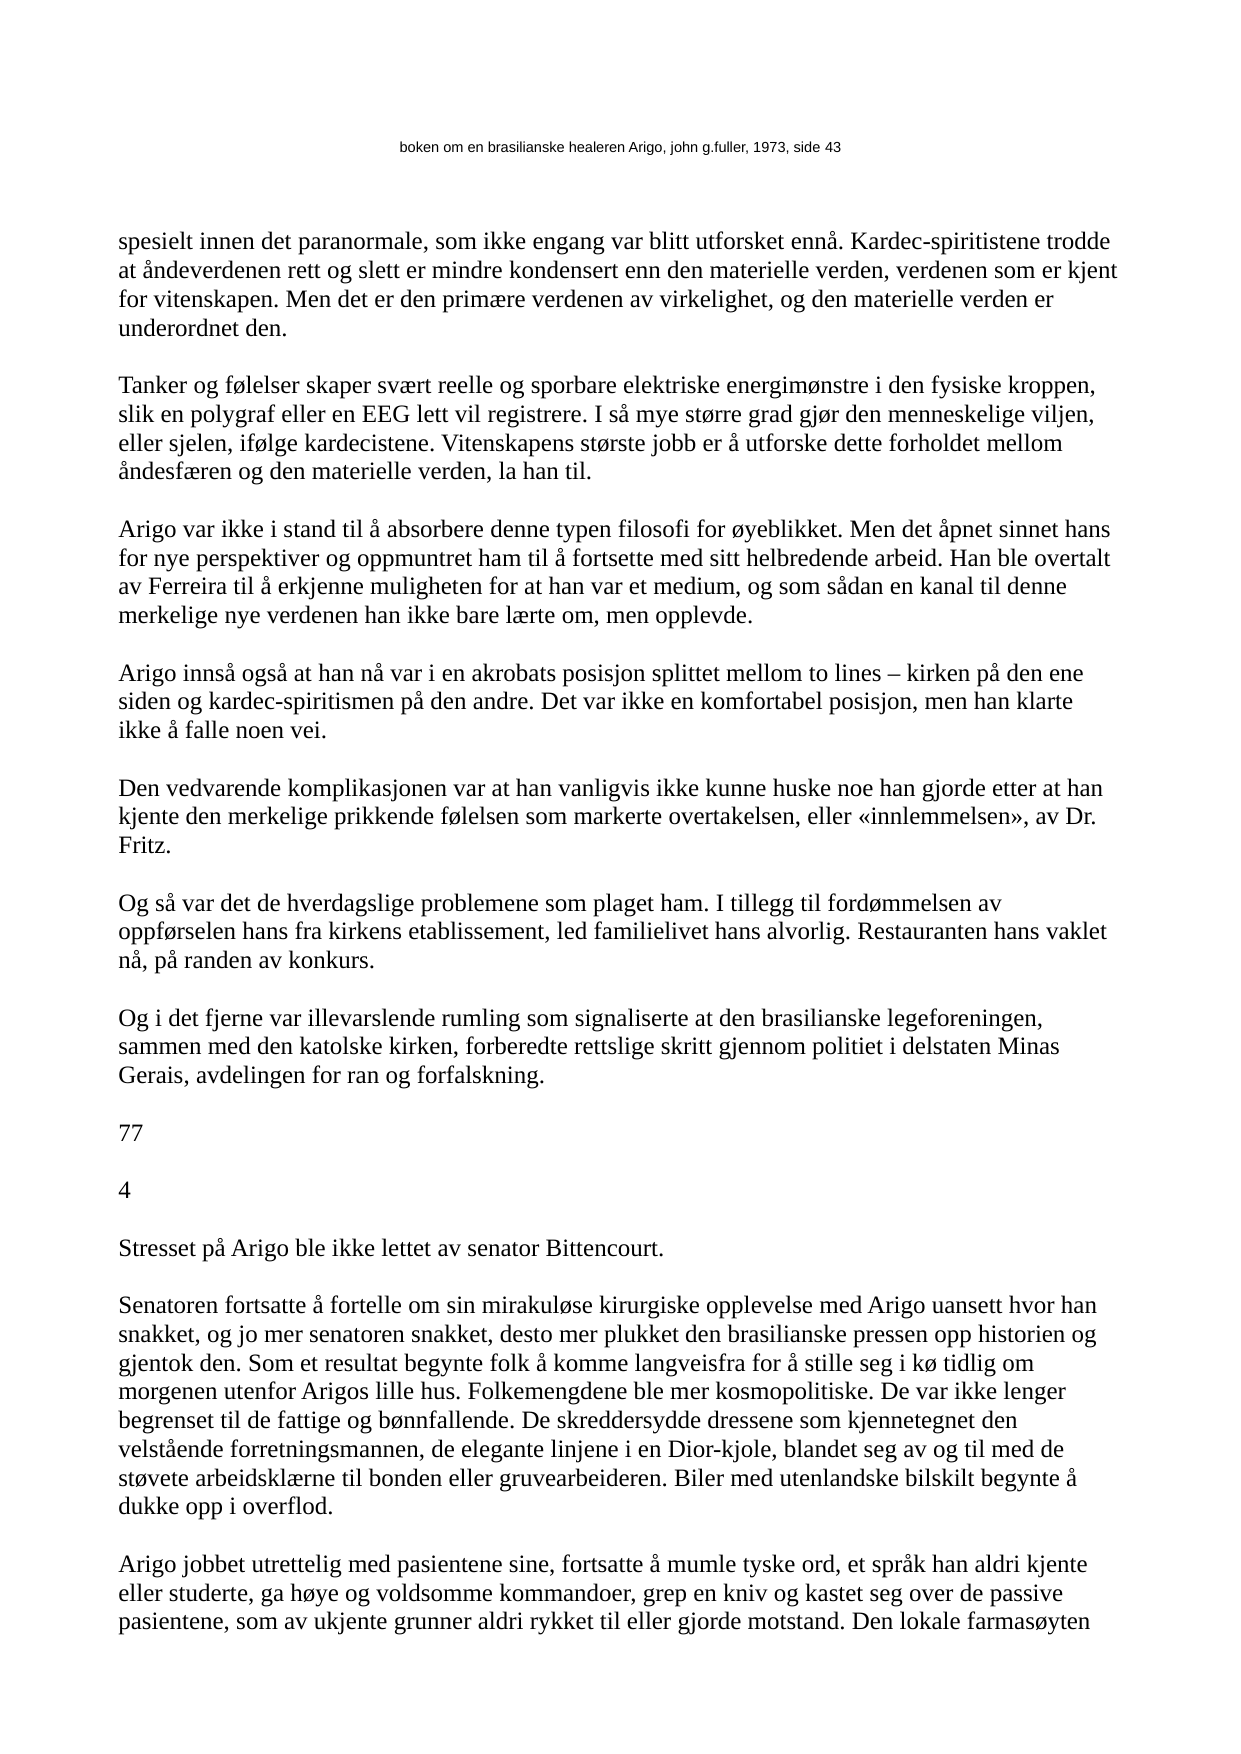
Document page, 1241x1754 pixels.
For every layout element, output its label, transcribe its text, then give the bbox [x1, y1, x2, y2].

text Tanker og følelser skaper svært reelle og sporbare elektriske energimønstre i den fysiske kroppen, slik en polygraf eller en EEG lett vil registrere. I så mye større grad gjør den menneskelige viljen, eller sjelen, ifølge kardecistene. Vitenskapens største jobb er å utforske dette forholdet mellom åndesfæren og den materielle verden, la han til. [118, 370, 1122, 485]
text Arigo innså også at han nå var i en akrobats posisjon splittet mellom to lines – kirken på den ene siden og kardec-spiritismen på den andre. Det var ikke en komfortabel posisjon, men han klarte ikke å falle noen vei. [118, 658, 1122, 744]
text Senatoren fortsatte å fortelle om sin mirakuløse kirurgiske opplevelse med Arigo uansett hvor han snakket, og jo mer senatoren snakket, desto mer plukket den brasilianske pressen opp historien og gjentok den. Som et resultat begynte folk å komme langveisfra for å stille seg i kø tidlig om morgenen utenfor Arigos lille hus. Folkemengdene ble mer kosmopolitiske. De var ikke lenger begrenset til de fattige og bønnfallende. De skreddersydde dressene som kjennetegnet den velstående forretningsmannen, de elegante linjene i en Dior-kjole, blandet seg av og til med de støvete arbeidsklærne til bonden eller gruvearbeideren. Biler med utenlandske bilskilt begynte å dukke opp i overflod. [118, 1290, 1122, 1520]
text Og i det fjerne var illevarslende rumling som signaliserte at den brasilianske legeforeningen, sammen med den katolske kirken, forberedte rettslige skritt gjennom politiet i delstaten Minas Gerais, avdelingen for ran og forfalskning. [118, 1003, 1122, 1089]
text Den vedvarende komplikasjonen var at han vanligvis ikke kunne huske noe han gjorde etter at han kjente den merkelige prikkende følelsen som markerte overtakelsen, eller «innlemmelsen», av Dr. Fritz. [118, 773, 1122, 859]
text 77 [118, 1118, 1122, 1146]
text spesielt innen det paranormale, som ikke engang var blitt utforsket ennå. Kardec-spiritistene trodde at åndeverdenen rett og slett er mindre kondensert enn den materielle verden, verdenen som er kjent for vitenskapen. Men det er den primære verdenen av virkelighet, og den materielle verden er underordnet den. [118, 226, 1122, 341]
text Stresset på Arigo ble ikke lettet av senator Bittencourt. [118, 1233, 1122, 1261]
text Arigo var ikke i stand til å absorbere denne typen filosofi for øyeblikket. Men det åpnet sinnet hans for nye perspektiver og oppmuntret ham til å fortsette med sitt helbredende arbeid. Han ble overtalt av Ferreira til å erkjenne muligheten for at han var et medium, og som sådan en kanal til denne merkelige nye verdenen han ikke bare lærte om, men opplevde. [118, 514, 1122, 629]
text Arigo jobbet utrettelig med pasientene sine, fortsatte å mumle tyske ord, et språk han aldri kjente eller studerte, ga høye og voldsomme kommandoer, grep en kniv og kastet seg over de passive pasientene, som av ukjente grunner aldri rykket til eller gjorde motstand. Den lokale farmasøyten [118, 1549, 1122, 1635]
text Og så var det de hverdagslige problemene som plaget ham. I tillegg til fordømmelsen av oppførselen hans fra kirkens etablissement, led familielivet hans alvorlig. Restauranten hans vaklet nå, på randen av konkurs. [118, 888, 1122, 974]
text 4 [118, 1175, 1122, 1204]
